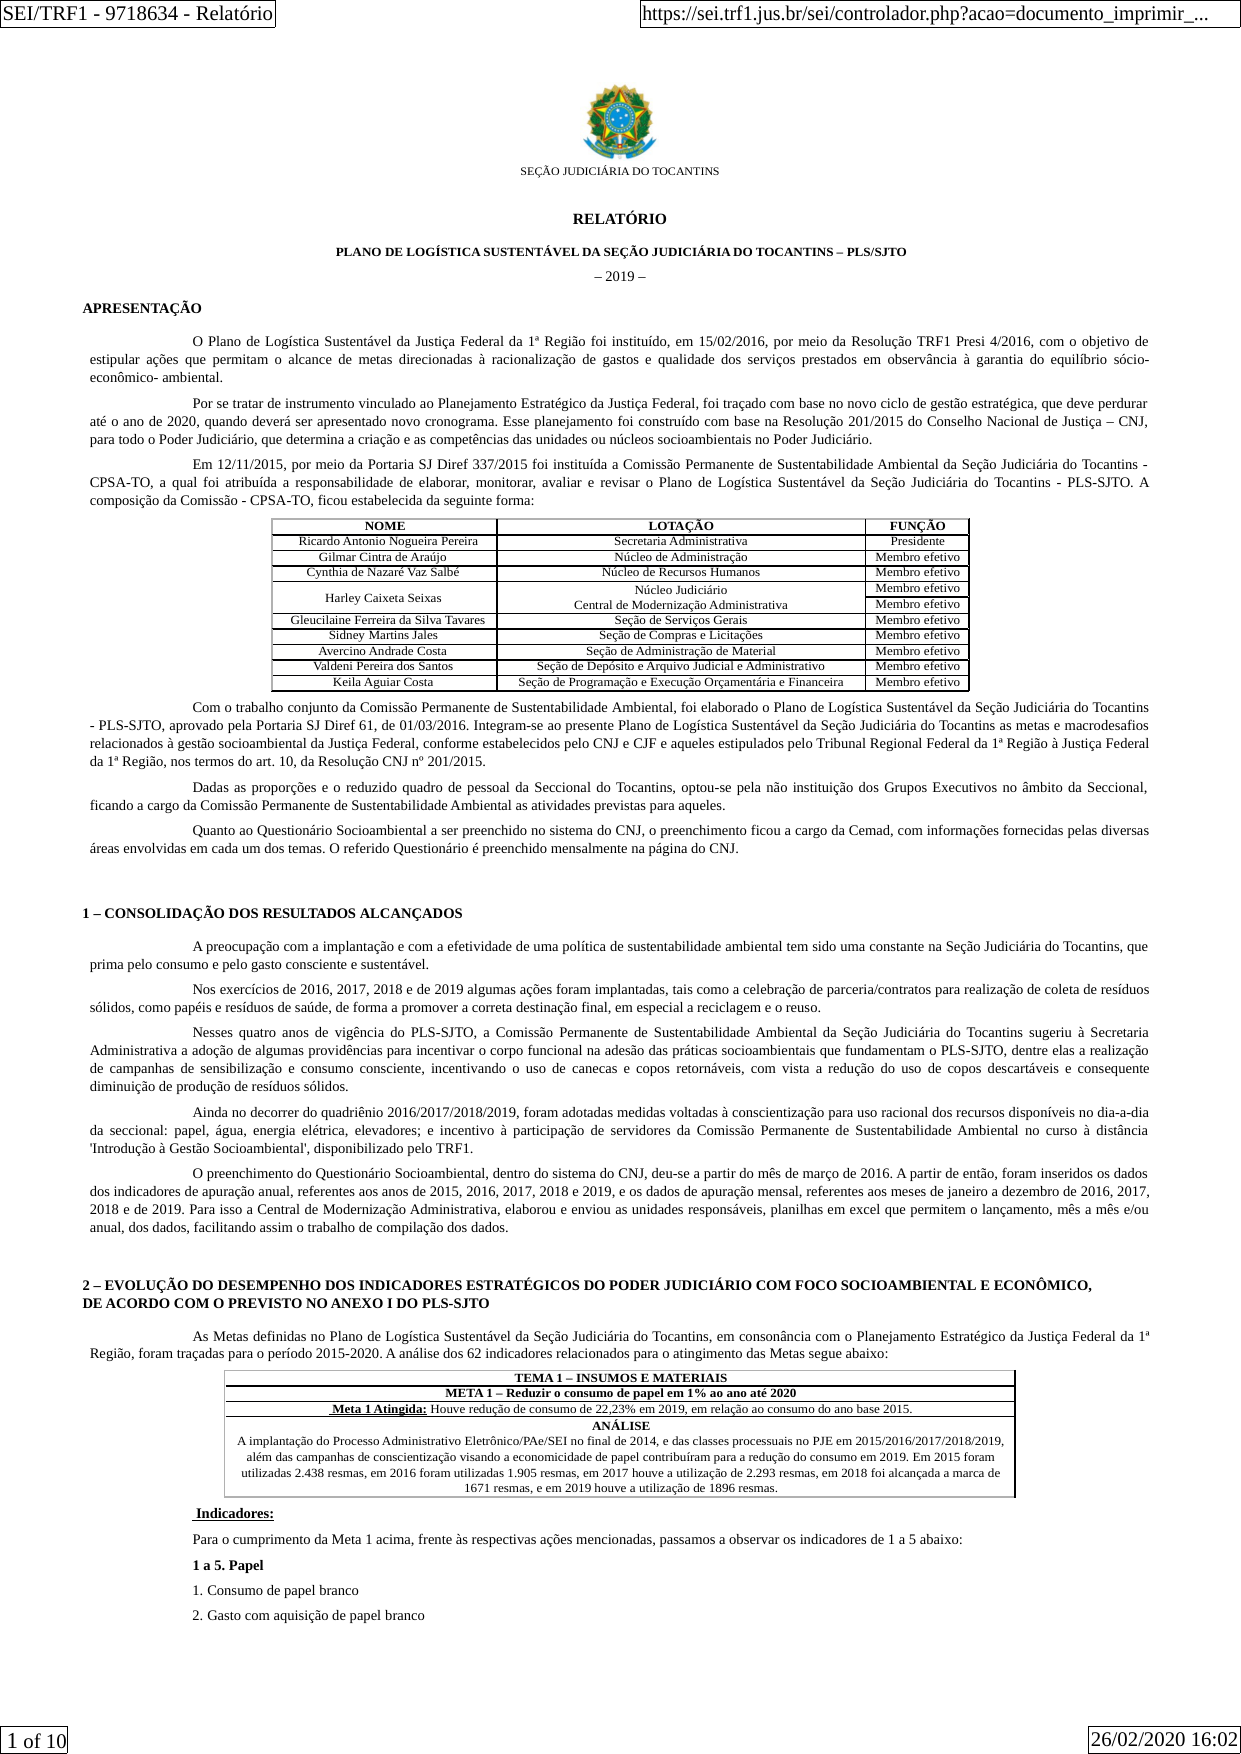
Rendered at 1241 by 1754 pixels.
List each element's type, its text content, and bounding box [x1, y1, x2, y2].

text – 2019 – [71, 267, 1169, 284]
table_cell Membro efetivo [866, 661, 968, 674]
table_cell Gleucilaine Ferreira da Silva Tavares [273, 614, 496, 628]
table_cell Sidney Martins Jales [273, 630, 496, 643]
text Nesses quatro anos de vigência do PLS-SJTO, a Comissão Permanente de Sustentabilidade Ambiental da Seção Judiciária do Tocantins sugeriu à Secretaria Administrativa a adoção de algumas providências para incentivar o corpo funcional na adesão das práticas socioambientais que fundamentam o PLS-SJTO, dentre elas a realização de campanhas de sensibilização e consumo consciente, incentivando o uso de canecas e copos retornáveis, com vista a redução do uso de copos descartáveis e consequente diminuição de produção de resíduos sólidos. [89, 1024, 1150, 1094]
list Gasto com aquisição de papel branco [192, 1607, 1169, 1624]
table_header NOME [273, 520, 496, 534]
text Em 12/11/2015, por meio da Portaria SJ Diref 337/2015 foi instituída a Comissão Permanente de Sustentabilidade Ambiental da Seção Judiciária do Tocantins - CPSA-TO, a qual foi atribuída a responsabilidade de elaborar, monitorar, avaliar e revisar o Plano de Logística Sustentável da Seção Judiciária do Tocantins - PLS-SJTO. A composição da Comissão - CPSA-TO, ficou estabelecida da seguinte forma: [89, 456, 1150, 509]
text As Metas definidas no Plano de Logística Sustentável da Seção Judiciária do Tocantins, em consonância com o Planejamento Estratégico da Justiça Federal da 1ª Região, foram traçadas para o período 2015-2020. A análise dos 62 indicadores relacionados para o atingimento das Metas segue abaixo: [89, 1327, 1150, 1362]
table_cell ANÁLISE A implantação do Processo Administrativo Eletrônico/PAe/SEI no final de 2014, e das classes processuais no PJE em 2015/2016/2017/2018/2019, além das campanhas de conscientização visando a economicidade de papel contribuíram para a redução do consumo em 2019. Em 2015 foram utilizadas 2.438 resmas, em 2016 foram utilizadas 1.905 resmas, em 2017 houve a utilização de 2.293 resmas, em 2018 foi alcançada a marca de 1671 resmas, e em 2019 houve a utilização de 1896 resmas. [225, 1417, 1014, 1496]
table_cell Membro efetivo [866, 614, 968, 628]
text Por se tratar de instrumento vinculado ao Planejamento Estratégico da Justiça Federal, foi traçado com base no novo ciclo de gestão estratégica, que deve perdurar até o ano de 2020, quando deverá ser apresentado novo cronograma. Esse planejamento foi construído com base na Resolução 201/2015 do Conselho Nacional de Justiça – CNJ, para todo o Poder Judiciário, que determina a criação e as competências das unidades ou núcleos socioambientais no Poder Judiciário. [89, 394, 1150, 447]
table_cell Núcleo de Administração [498, 551, 865, 565]
subtitle – CONSOLIDAÇÃO DOS RESULTADOS ALCANÇADOS [82, 905, 1169, 922]
table_cell Membro efetivo [866, 582, 968, 596]
table_cell Membro efetivo [866, 676, 968, 690]
table_cell Seção de Compras e Licitações [498, 630, 865, 643]
table_cell Avercino Andrade Costa [273, 645, 496, 659]
text Para o cumprimento da Meta 1 acima, frente às respectivas ações mencionadas, passamos a observar os indicadores de 1 a 5 abaixo: [192, 1531, 1169, 1547]
table_cell Valdeni Pereira dos Santos [273, 661, 496, 674]
table_cell Membro efetivo [866, 567, 968, 581]
table_cell Presidente [866, 536, 968, 550]
table_cell Meta 1 Atingida: Houve redução de consumo de 22,23% em 2019, em relação ao consumo do ano base 2015. [225, 1402, 1014, 1416]
table_cell Membro efetivo [866, 630, 968, 643]
subtitle 1 a 5. Papel [192, 1556, 1169, 1573]
subtitle – EVOLUÇÃO DO DESEMPENHO DOS INDICADORES ESTRATÉGICOS DO PODER JUDICIÁRIO COM FOCO SOCIOAMBIENTAL E ECONÔMICO, DE ACORDO COM O PREVISTO NO ANEXO I DO PLS-SJTO [82, 1277, 1112, 1311]
table_cell Seção de Administração de Material [498, 645, 865, 659]
list Consumo de papel branco [192, 1582, 1169, 1598]
table_cell Secretaria Administrativa [498, 536, 865, 550]
table_cell Núcleo de Recursos Humanos [498, 567, 865, 581]
text Ainda no decorrer do quadriênio 2016/2017/2018/2019, foram adotadas medidas voltadas à conscientização para uso racional dos recursos disponíveis no dia-a-dia da seccional: papel, água, energia elétrica, elevadores; e incentivo à participação de servidores da Comissão Permanente de Sustentabilidade Ambiental no curso à distância 'Introdução à Gestão Socioambiental', disponibilizado pelo TRF1. [89, 1103, 1150, 1156]
table_cell Seção de Depósito e Arquivo Judicial e Administrativo [498, 661, 865, 674]
text O preenchimento do Questionário Socioambiental, dentro do sistema do CNJ, deu-se a partir do mês de março de 2016. A partir de então, foram inseridos os dados dos indicadores de apuração anual, referentes aos anos de 2015, 2016, 2017, 2018 e 2019, e os dados de apuração mensal, referentes aos meses de janeiro a dezembro de 2016, 2017, 2018 e de 2019. Para isso a Central de Modernização Administrativa, elaborou e enviou as unidades responsáveis, planilhas em excel que permitem o lançamento, mês a mês e/ou anual, dos dados, facilitando assim o trabalho de compilação dos dados. [89, 1164, 1150, 1235]
picture [580, 82, 660, 161]
text Nos exercícios de 2016, 2017, 2018 e de 2019 algumas ações foram implantadas, tais como a celebração de parceria/contratos para realização de coleta de resíduos sólidos, como papéis e resíduos de saúde, de forma a promover a correta destinação final, em especial a reciclagem e o reuso. [89, 981, 1150, 1015]
table_header TEMA 1 – INSUMOS E MATERIAIS [225, 1371, 1014, 1385]
text SEÇÃO JUDICIÁRIA DO TOCANTINS [71, 165, 1169, 178]
subtitle Indicadores: [192, 1505, 1169, 1522]
table_cell Membro efetivo [866, 598, 968, 612]
text O Plano de Logística Sustentável da Justiça Federal da 1ª Região foi instituído, em 15/02/2016, por meio da Resolução TRF1 Presi 4/2016, com o objetivo de estipular ações que permitam o alcance de metas direcionadas à racionalização de gastos e qualidade dos serviços prestados em observância à garantia do equilíbrio sócio-econômico- ambiental. [89, 333, 1150, 386]
table_cell Membro efetivo [866, 645, 968, 659]
table_cell Seção de Serviços Gerais [498, 614, 865, 628]
table_header FUNÇÃO [866, 520, 968, 534]
table_cell Membro efetivo [866, 551, 968, 565]
table_header LOTAÇÃO [498, 520, 865, 534]
table_cell Keila Aguiar Costa [273, 676, 496, 690]
table_cell Seção de Programação e Execução Orçamentária e Financeira [498, 676, 865, 690]
table_cell Gilmar Cintra de Araújo [273, 551, 496, 565]
subtitle APRESENTAÇÃO [82, 300, 1169, 317]
text Dadas as proporções e o reduzido quadro de pessoal da Seccional do Tocantins, optou-se pela não instituição dos Grupos Executivos no âmbito da Seccional, ficando a cargo da Comissão Permanente de Sustentabilidade Ambiental as atividades previstas para aqueles. [89, 778, 1150, 813]
table_cell Cynthia de Nazaré Vaz Salbé [273, 567, 496, 581]
text Quanto ao Questionário Socioambiental a ser preenchido no sistema do CNJ, o preenchimento ficou a cargo da Cemad, com informações fornecidas pelas diversas áreas envolvidas em cada um dos temas. O referido Questionário é preenchido mensalmente na página do CNJ. [89, 822, 1150, 856]
text Com o trabalho conjunto da Comissão Permanente de Sustentabilidade Ambiental, foi elaborado o Plano de Logística Sustentável da Seção Judiciária do Tocantins - PLS-SJTO, aprovado pela Portaria SJ Diref 61, de 01/03/2016. Integram-se ao presente Plano de Logística Sustentável da Seção Judiciária do Tocantins as metas e macrodesafios relacionados à gestão socioambiental da Justiça Federal, conforme estabelecidos pelo CNJ e CJF e aqueles estipulados pelo Tribunal Regional Federal da 1ª Região à Justiça Federal da 1ª Região, nos termos do art. 10, da Resolução CNJ nº 201/2015. [89, 699, 1150, 770]
text RELATÓRIO [71, 210, 1169, 228]
table_cell Ricardo Antonio Nogueira Pereira [273, 536, 496, 550]
table_cell Harley Caixeta Seixas [273, 582, 496, 612]
text PLANO DE LOGÍSTICA SUSTENTÁVEL DA SEÇÃO JUDICIÁRIA DO TOCANTINS – PLS/SJTO [74, 245, 1169, 259]
table_cell Núcleo Judiciário Central de Modernização Administrativa [498, 582, 865, 612]
text A preocupação com a implantação e com a efetividade de uma política de sustentabilidade ambiental tem sido uma constante na Seção Judiciária do Tocantins, que prima pelo consumo e pelo gasto consciente e sustentável. [89, 937, 1150, 972]
table_cell META 1 – Reduzir o consumo de papel em 1% ao ano até 2020 [225, 1386, 1014, 1401]
